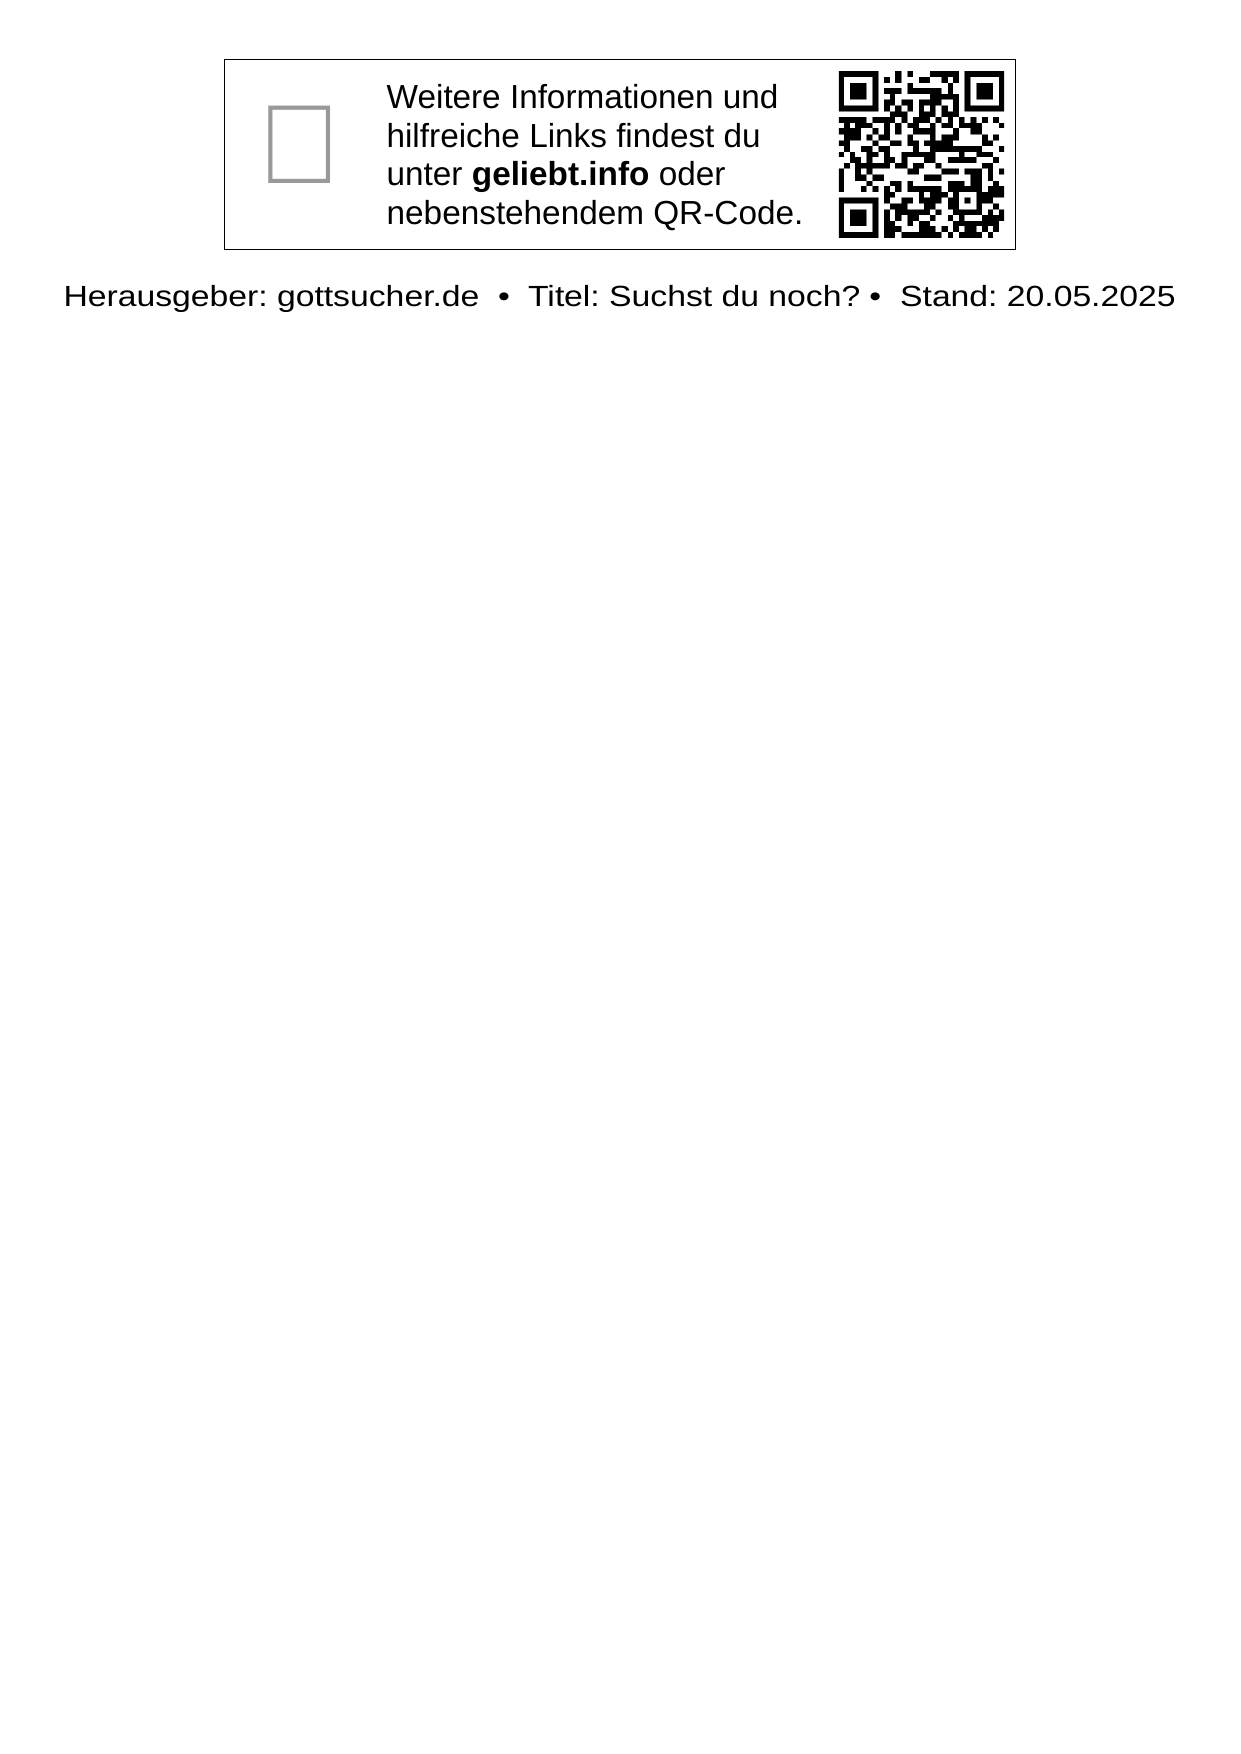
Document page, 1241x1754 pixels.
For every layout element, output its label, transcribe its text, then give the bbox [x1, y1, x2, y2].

table_header Weitere Informationen und hilfreiche Links findest du unter geliebt.info oder nebenstehendem QR-Code. [375, 60, 827, 249]
table_header [827, 60, 1015, 249]
table_header 💡 [225, 60, 374, 249]
text Herausgeber: gottsucher.de • Titel: Suchst du noch? • Stand: 20.05.2025 [59, 279, 1181, 313]
